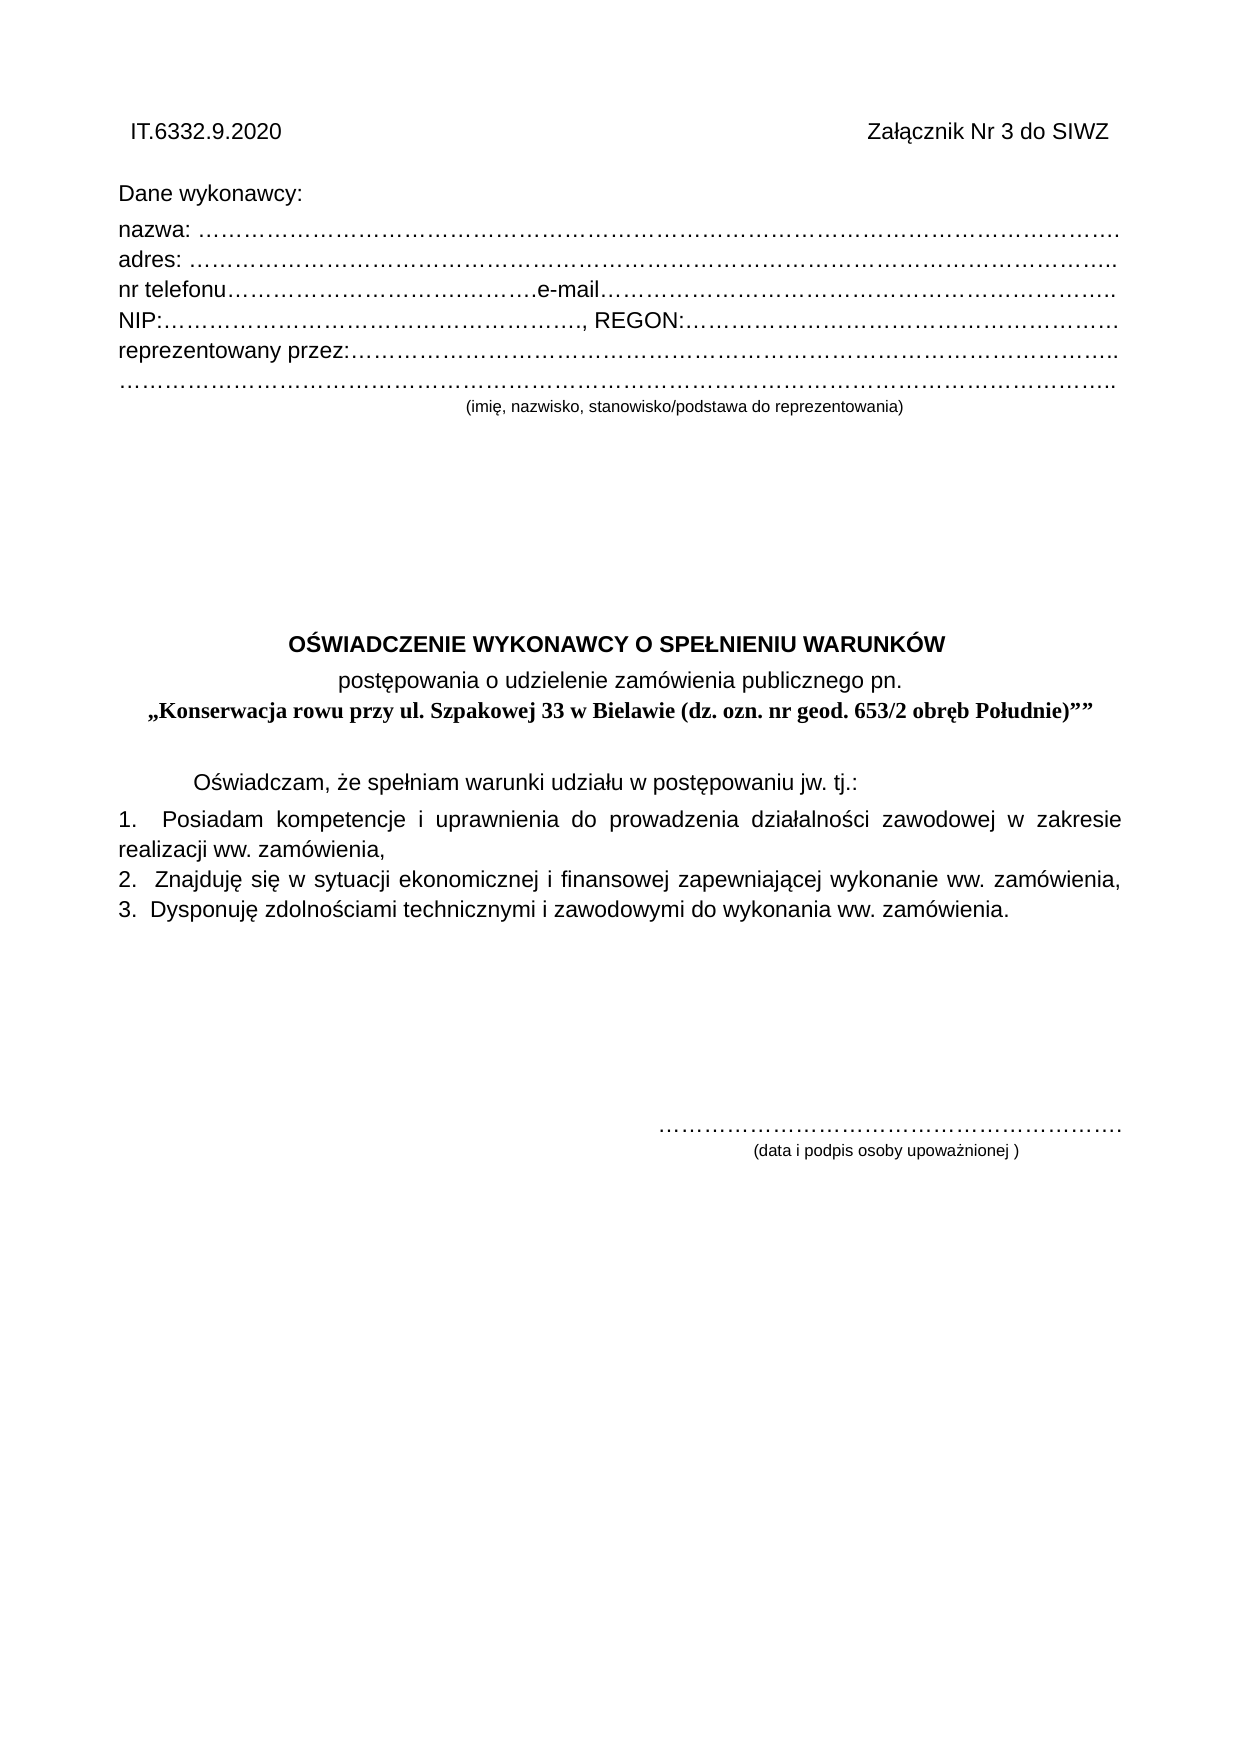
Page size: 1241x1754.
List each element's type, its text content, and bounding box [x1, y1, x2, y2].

text ……………………………………………………. [118, 1111, 1122, 1137]
text 1. Posiadam kompetencje i uprawnienia do prowadzenia działalności zawodowej w zakresie realizacji ww. zamówienia, [118, 806, 1122, 862]
text OŚWIADCZENIE WYKONAWCY O SPEŁNIENIU WARUNKÓW [118, 631, 1122, 657]
text 2. Znajduję się w sytuacji ekonomicznej i finansowej zapewniającej wykonanie ww. zamówienia, 3. Dysponuję zdolnościami technicznymi i zawodowymi do wykonania ww. zamówienia. [118, 866, 1122, 922]
text (imię, nazwisko, stanowisko/podstawa do reprezentowania) [118, 397, 1122, 416]
text Oświadczam, że spełniam warunki udziału w postępowaniu jw. tj.: [118, 769, 1122, 796]
text NIP:………………………………………………., REGON:………………………………………………… [118, 307, 1122, 333]
text (data i podpis osoby upoważnionej ) [118, 1141, 1122, 1160]
text adres: ………………………………………………………………………………………………………….. [118, 246, 1122, 273]
text postępowania o udzielenie zamówienia publicznego pn. „Konserwacja rowu przy ul. Szpakowej 33 w Bielawie (dz. ozn. nr geod. 653/2 obręb Południe)”” [118, 667, 1122, 723]
text nr telefonu………………………….……….e-mail………………………………………………………….. [118, 276, 1122, 303]
text ………………………………………………………………………………………………………………….. [118, 367, 1122, 393]
text nazwa: …………………………………………………………………………………………………………. [118, 216, 1122, 242]
text reprezentowany przez:……………………………………………………………………………………….. [118, 337, 1122, 363]
text Dane wykonawcy: [118, 180, 1122, 206]
